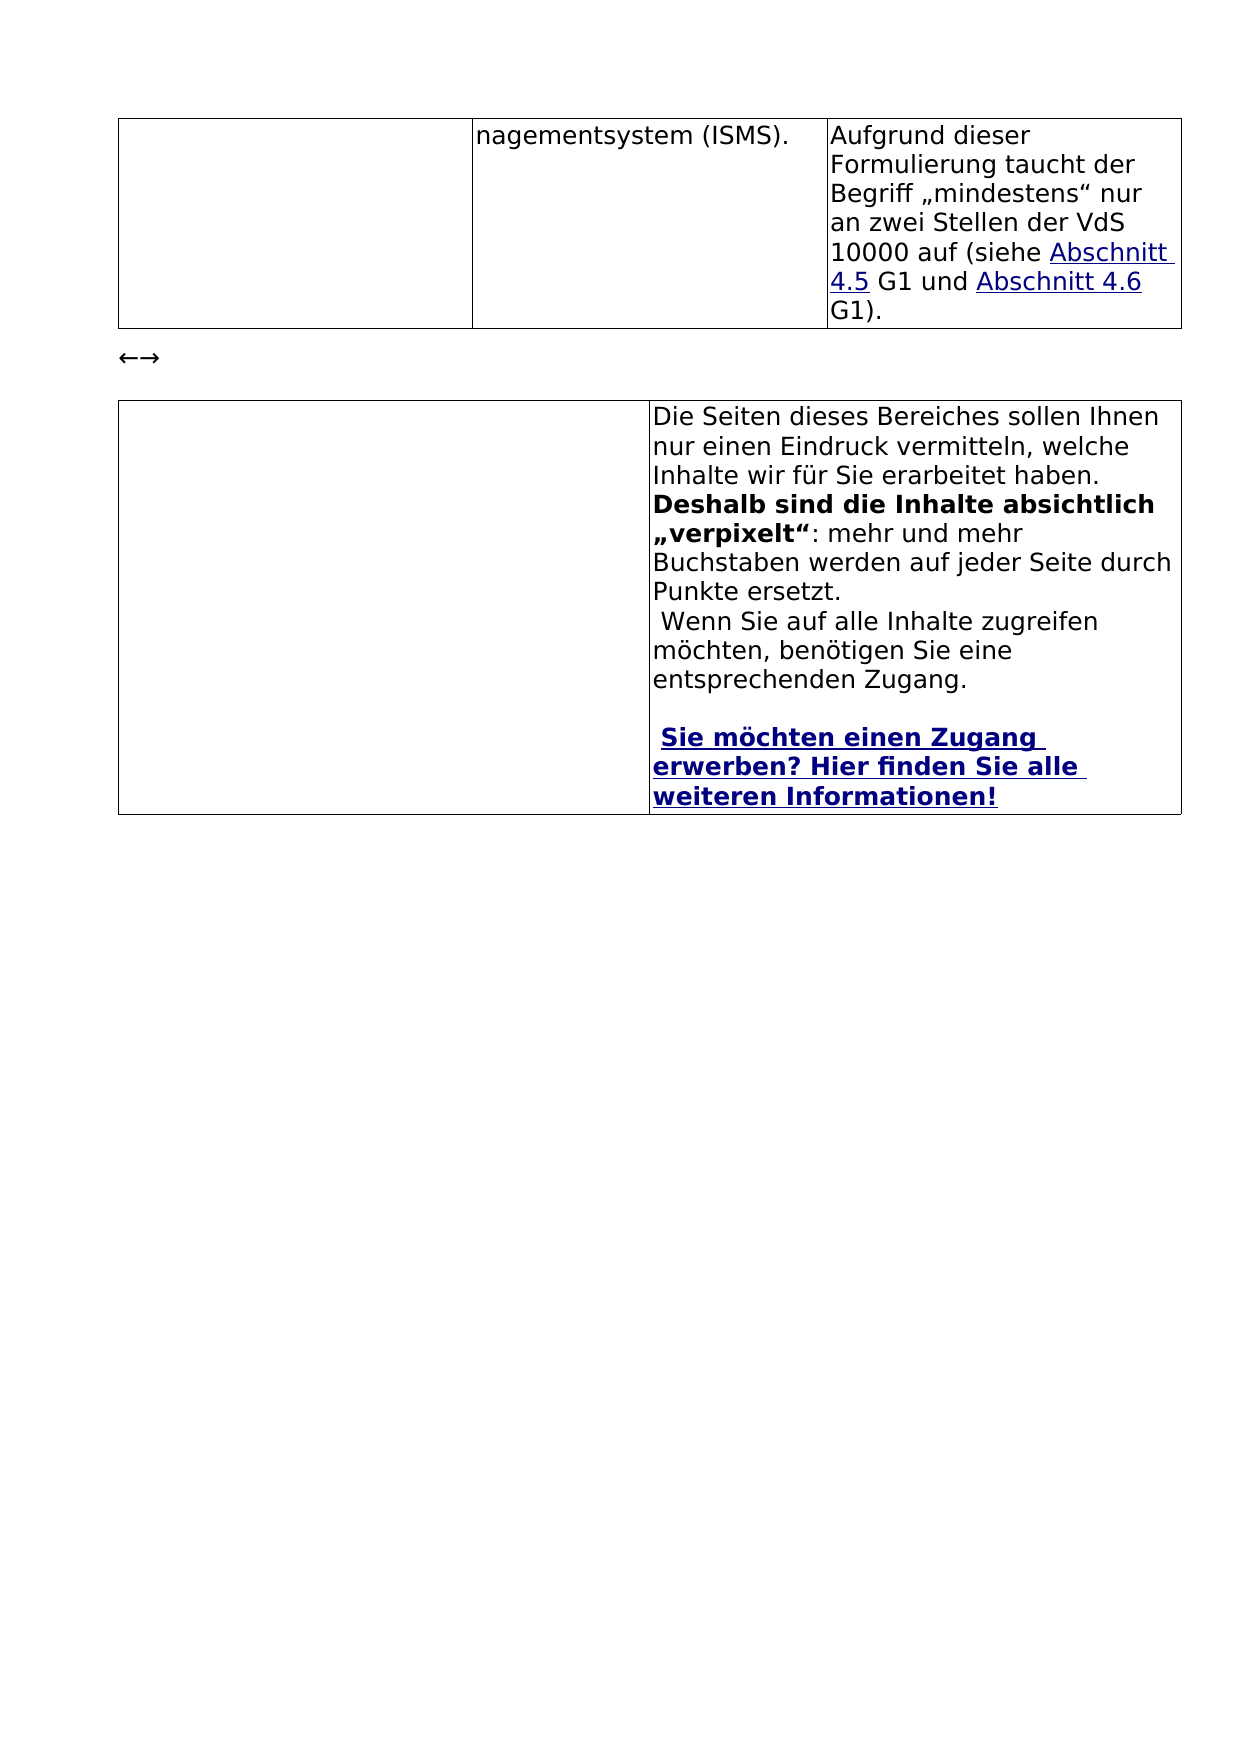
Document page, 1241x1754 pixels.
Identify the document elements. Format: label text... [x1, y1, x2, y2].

table_header Die Seiten dieses Bereiches sollen Ihnen nur einen Eindruck vermitteln, welche Inhalte wir für Sie erarbeitet haben. Deshalb sind die Inhalte absichtlich „verpixelt“: mehr und mehr Buchstaben werden auf jeder Seite durch Punkte ersetzt. Wenn Sie auf alle Inhalte zugreifen möchten, benötigen Sie eine entsprechenden Zugang. Sie möchten einen Zugang erwerben? Hier finden Sie alle weiteren Informationen! [650, 401, 1181, 814]
table_cell [119, 119, 472, 328]
table_cell nagementsystem (ISMS). [473, 119, 827, 328]
text ←→ [118, 343, 1181, 372]
table_header [119, 401, 649, 814]
table_cell Aufgrund dieser Formulierung taucht der Begriff „mindestens“ nur an zwei Stellen der VdS 10000 auf (siehe Abschnitt 4.5 G1 und Abschnitt 4.6 G1). [828, 119, 1181, 328]
